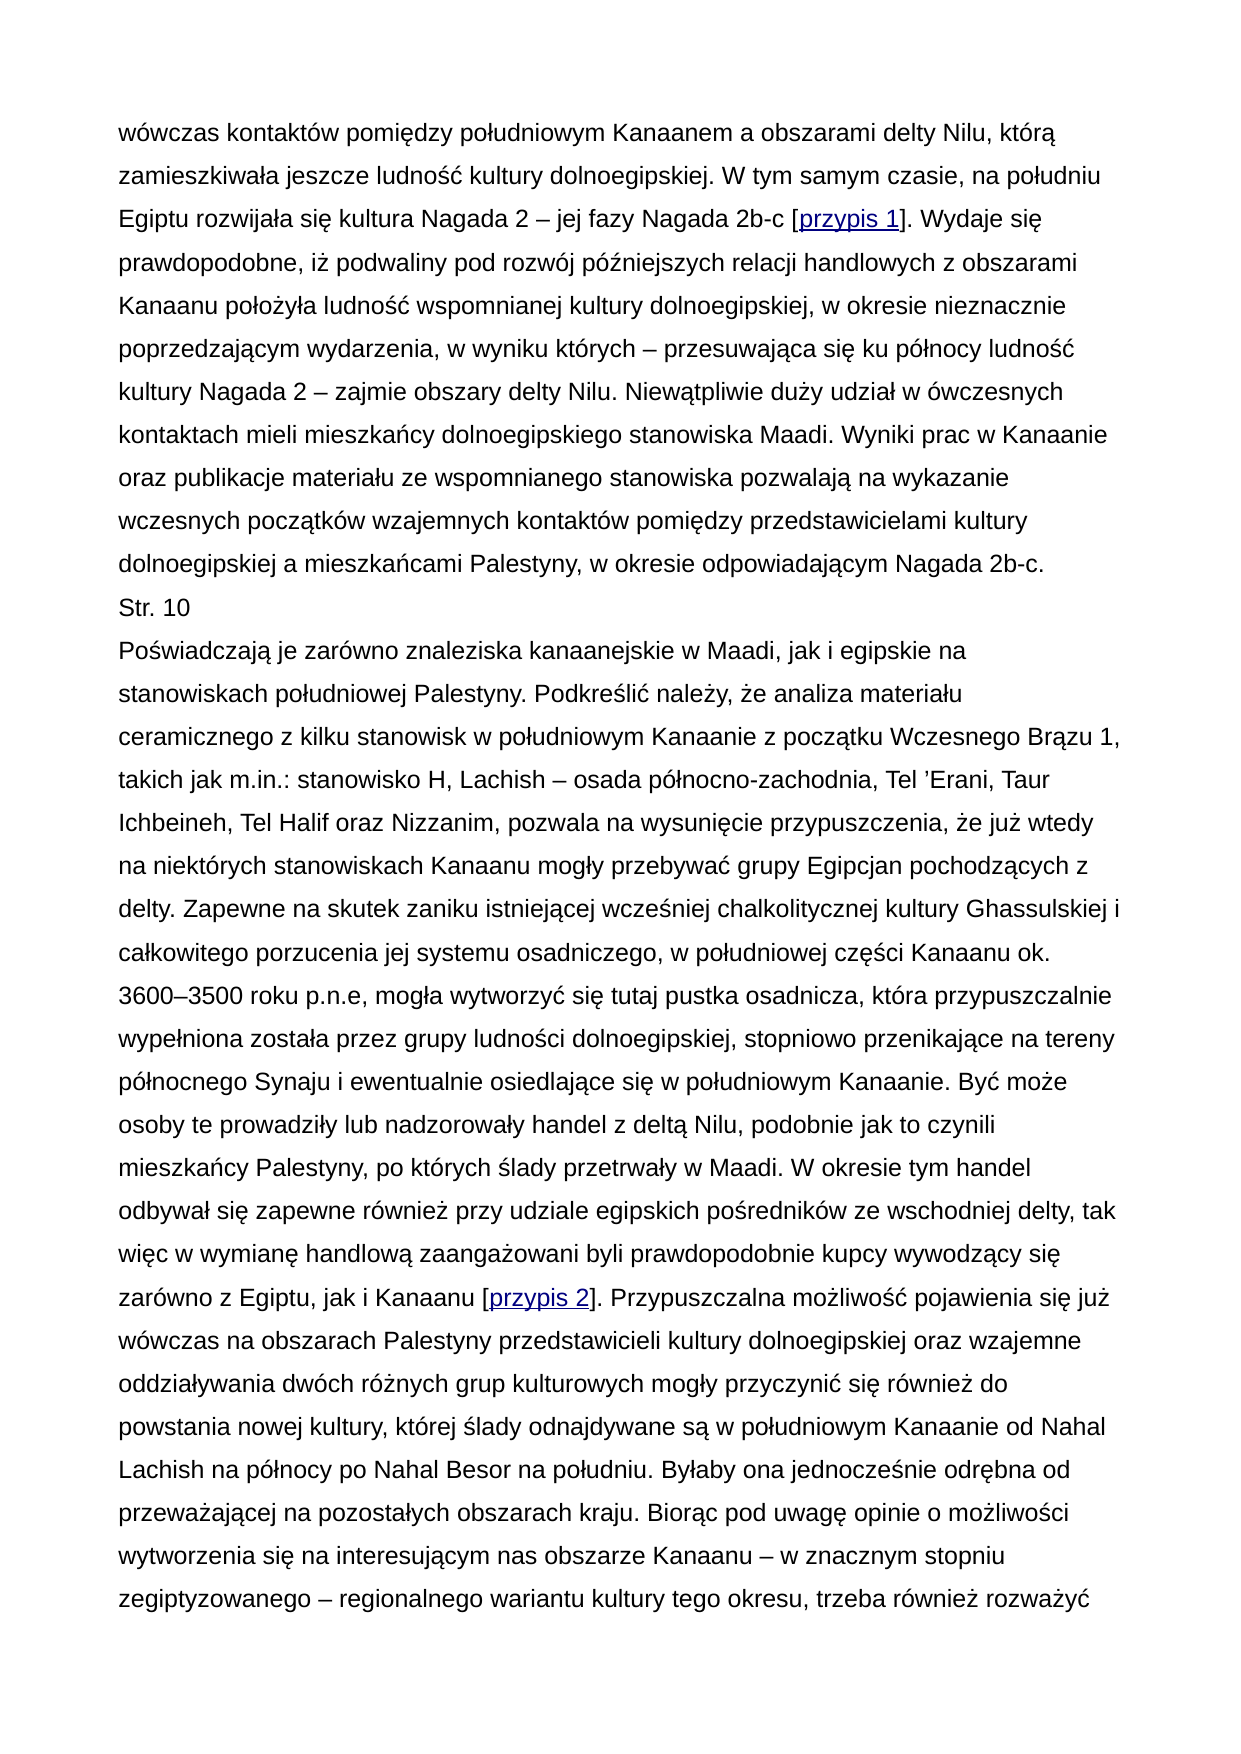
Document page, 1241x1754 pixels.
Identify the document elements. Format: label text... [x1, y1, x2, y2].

text wówczas kontaktów pomiędzy południowym Kanaanem a obszarami delty Nilu, którą zamieszkiwała jeszcze ludność kultury dolnoegipskiej. W tym samym czasie, na południu Egiptu rozwijała się kultura Nagada 2 – jej fazy Nagada 2b-c [przypis 1]. Wydaje się prawdopodobne, iż podwaliny pod rozwój późniejszych relacji handlowych z obszarami Kanaanu położyła ludność wspomnianej kultury dolnoegipskiej, w okresie nieznacznie poprzedzającym wydarzenia, w wyniku których – przesuwająca się ku północy ludność kultury Nagada 2 – zajmie obszary delty Nilu. Niewątpliwie duży udział w ówczesnych kontaktach mieli mieszkańcy dolnoegipskiego stanowiska Maadi. Wyniki prac w Kanaanie oraz publikacje materiału ze wspomnianego stanowiska pozwalają na wykazanie wczesnych początków wzajemnych kontaktów pomiędzy przedstawicielami kultury dolnoegipskiej a mieszkańcami Palestyny, w okresie odpowiadającym Nagada 2b-c. [118, 118, 1122, 578]
text Poświadczają je zarówno znaleziska kanaanejskie w Maadi, jak i egipskie na stanowiskach południowej Palestyny. Podkreślić należy, że analiza materiału ceramicznego z kilku stanowisk w południowym Kanaanie z początku Wczesnego Brązu 1, takich jak m.in.: stanowisko H, Lachish – osada północno-zachodnia, Tel ’Erani, Taur Ichbeineh, Tel Halif oraz Nizzanim, pozwala na wysunięcie przypuszczenia, że już wtedy na niektórych stanowiskach Kanaanu mogły przebywać grupy Egipcjan pochodzących z delty. Zapewne na skutek zaniku istniejącej wcześniej chalkolitycznej kultury Ghassulskiej i całkowitego porzucenia jej systemu osadniczego, w południowej części Kanaanu ok. 3600–3500 roku p.n.e, mogła wytworzyć się tutaj pustka osadnicza, która przypuszczalnie wypełniona została przez grupy ludności dolnoegipskiej, stopniowo przenikające na tereny północnego Synaju i ewentualnie osiedlające się w południowym Kanaanie. Być może osoby te prowadziły lub nadzorowały handel z deltą Nilu, podobnie jak to czynili mieszkańcy Palestyny, po których ślady przetrwały w Maadi. W okresie tym handel odbywał się zapewne również przy udziale egipskich pośredników ze wschodniej delty, tak więc w wymianę handlową zaangażowani byli prawdopodobnie kupcy wywodzący się zarówno z Egiptu, jak i Kanaanu [przypis 2]. Przypuszczalna możliwość pojawienia się już wówczas na obszarach Palestyny przedstawicieli kultury dolnoegipskiej oraz wzajemne oddziaływania dwóch różnych grup kulturowych mogły przyczynić się również do powstania nowej kultury, której ślady odnajdywane są w południowym Kanaanie od Nahal Lachish na północy po Nahal Besor na południu. Byłaby ona jednocześnie odrębna od przeważającej na pozostałych obszarach kraju. Biorąc pod uwagę opinie o możliwości wytworzenia się na interesującym nas obszarze Kanaanu – w znacznym stopniu zegiptyzowanego – regionalnego wariantu kultury tego okresu, trzeba również rozważyć [118, 636, 1122, 1613]
text Str. 10 [118, 592, 1122, 621]
